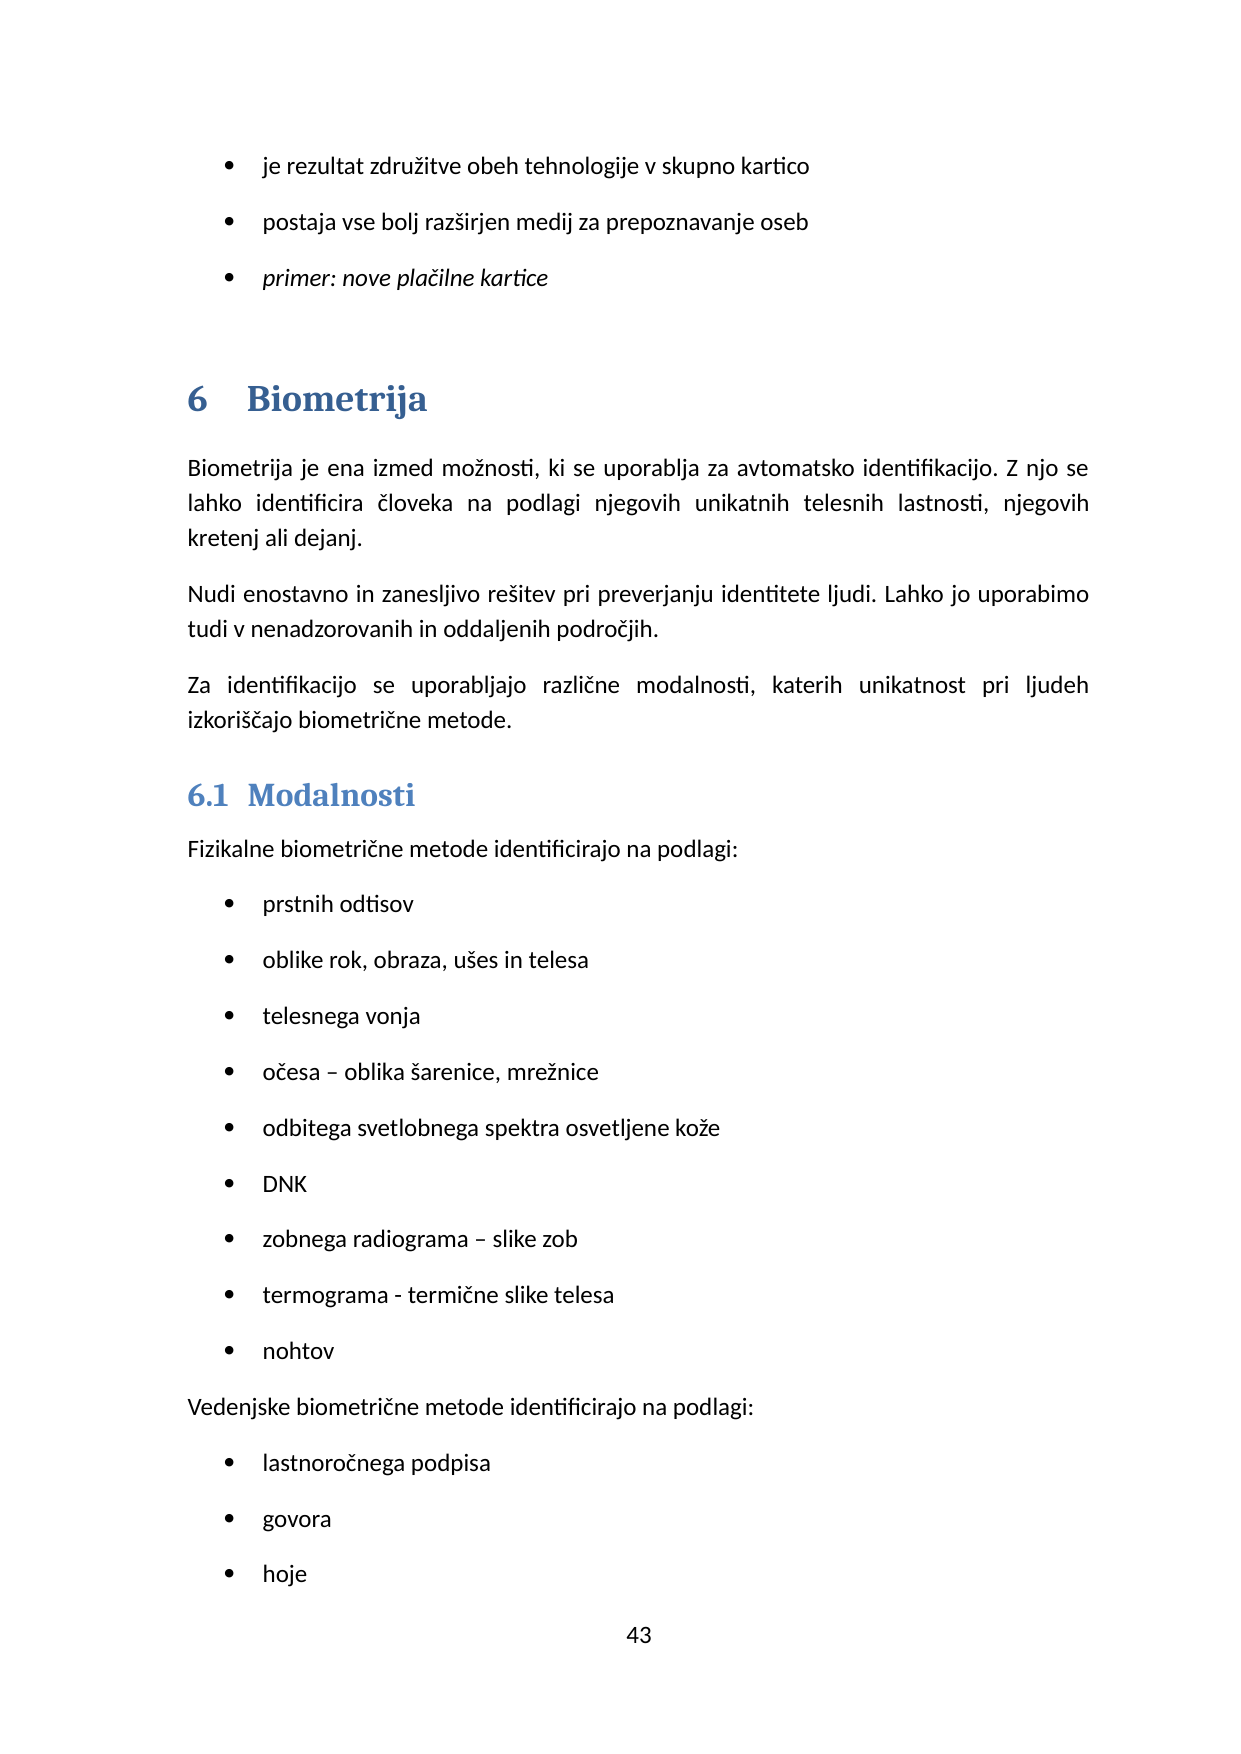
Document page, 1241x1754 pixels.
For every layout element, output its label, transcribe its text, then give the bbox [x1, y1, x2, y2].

list oblike rok, obraza, ušes in telesa [225, 944, 1090, 975]
text Fizikalne biometrične metode identificirajo na podlagi: [187, 833, 1090, 863]
list je rezultat združitve obeh tehnologije v skupno kartico [225, 150, 1090, 181]
text Biometrija je ena izmed možnosti, ki se uporablja za avtomatsko identifikacijo. Z njo se lahko identificira človeka na podlagi njegovih unikatnih telesnih lastnosti, njegovih kretenj ali dejanj. [187, 452, 1090, 553]
text Za identifikacijo se uporabljajo različne modalnosti, katerih unikatnost pri ljudeh izkoriščajo biometrične metode. [187, 669, 1090, 734]
list očesa – oblika šarenice, mrežnice [225, 1056, 1090, 1087]
list zobnega radiograma – slike zob [225, 1224, 1090, 1254]
list termograma - termične slike telesa [225, 1279, 1090, 1310]
list postaja vse bolj razširjen medij za prepoznavanje oseb [225, 206, 1090, 236]
list prstnih odtisov [225, 889, 1090, 919]
list primer: nove plačilne kartice [225, 262, 1090, 292]
list telesnega vonja [225, 1000, 1090, 1031]
list govora [225, 1503, 1090, 1533]
subtitle Biometrija [187, 377, 1090, 421]
list DNK [225, 1168, 1090, 1198]
subtitle Modalnosti [187, 776, 1090, 814]
list odbitega svetlobnega spektra osvetljene kože [225, 1112, 1090, 1142]
text Nudi enostavno in zanesljivo rešitev pri preverjanju identitete ljudi. Lahko jo uporabimo tudi v nenadzorovanih in oddaljenih področjih. [187, 578, 1090, 643]
list lastnoročnega podpisa [225, 1447, 1090, 1477]
list hoje [225, 1559, 1090, 1589]
text Vedenjske biometrične metode identificirajo na podlagi: [187, 1391, 1090, 1422]
list nohtov [225, 1335, 1090, 1366]
